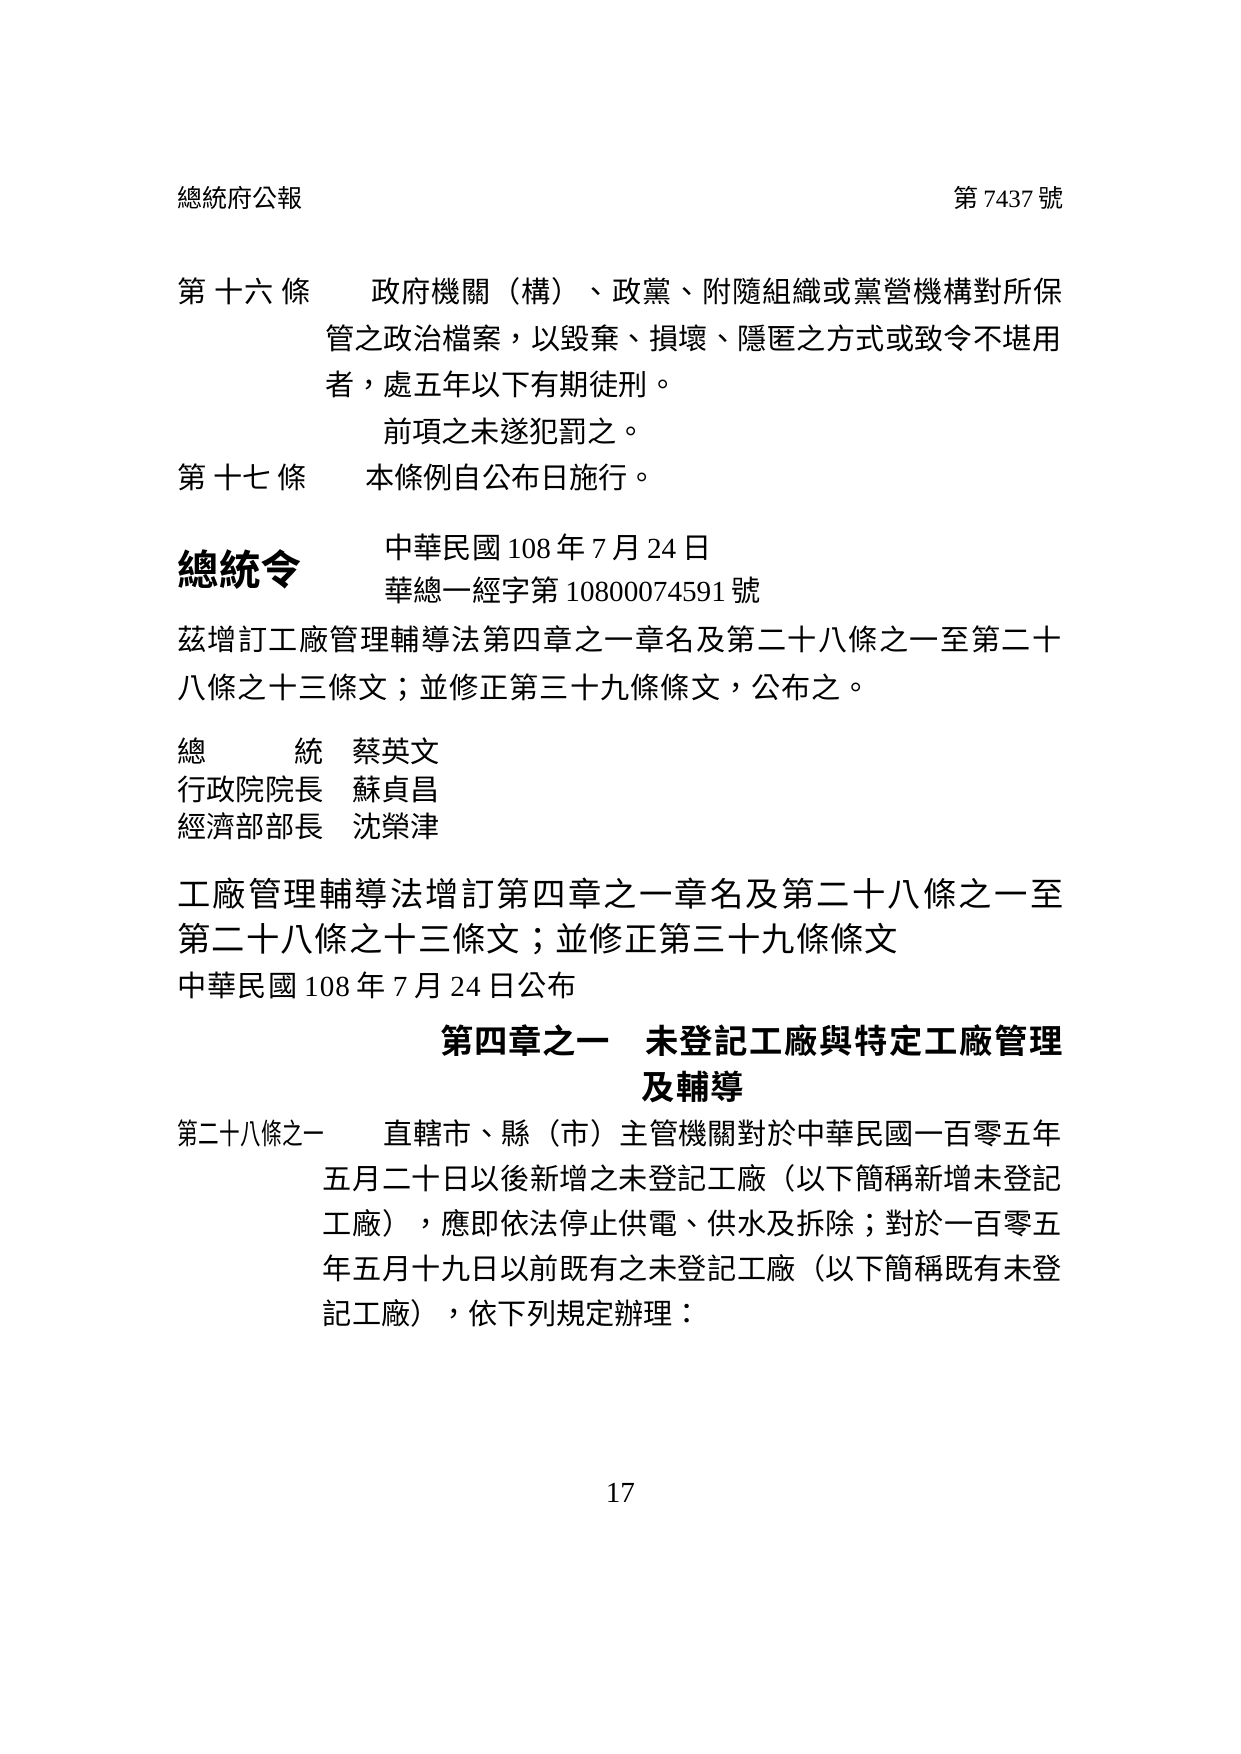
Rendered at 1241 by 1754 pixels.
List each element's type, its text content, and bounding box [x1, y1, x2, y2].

text 工廠管理輔導法增訂第四章之一章名及第二十八條之一至第二十八條之十三條文；並修正第三十九條條文 [177, 870, 1063, 960]
text 第 十七 條 本條例自公布日施行。 [177, 452, 1063, 498]
text 第四章之一 未登記工廠與特定工廠管理及輔導 [440, 1018, 1063, 1108]
text 總 統 蔡英文 行政院院長 蘇貞昌 經濟部部長 沈榮津 [177, 733, 1063, 845]
table_header 中華民國108年7月24日 華總一經字第10800074591號 [381, 523, 877, 612]
text 中華民國108年7月24日公布 [177, 960, 1063, 1005]
table_header 總統令 [174, 523, 381, 612]
text 第 十六 條 政府機關（構）、政黨、附隨組織或黨營機構對所保管之政治檔案，以毀棄、損壞、隱匿之方式或致令不堪用者，處五年以下有期徒刑。 [177, 266, 1063, 405]
text 茲增訂工廠管理輔導法第四章之一章名及第二十八條之一至第二十八條之十三條文；並修正第三十九條條文，公布之。 [177, 612, 1063, 708]
text 前項之未遂犯罰之。 [325, 405, 1063, 452]
text 第二十八條之一 直轄市、縣（市）主管機關對於中華民國一百零五年五月二十日以後新增之未登記工廠（以下簡稱新增未登記工廠），應即依法停止供電、供水及拆除；對於一百零五年五月十九日以前既有之未登記工廠（以下簡稱既有未登記工廠），依下列規定辦理： [177, 1108, 1063, 1334]
